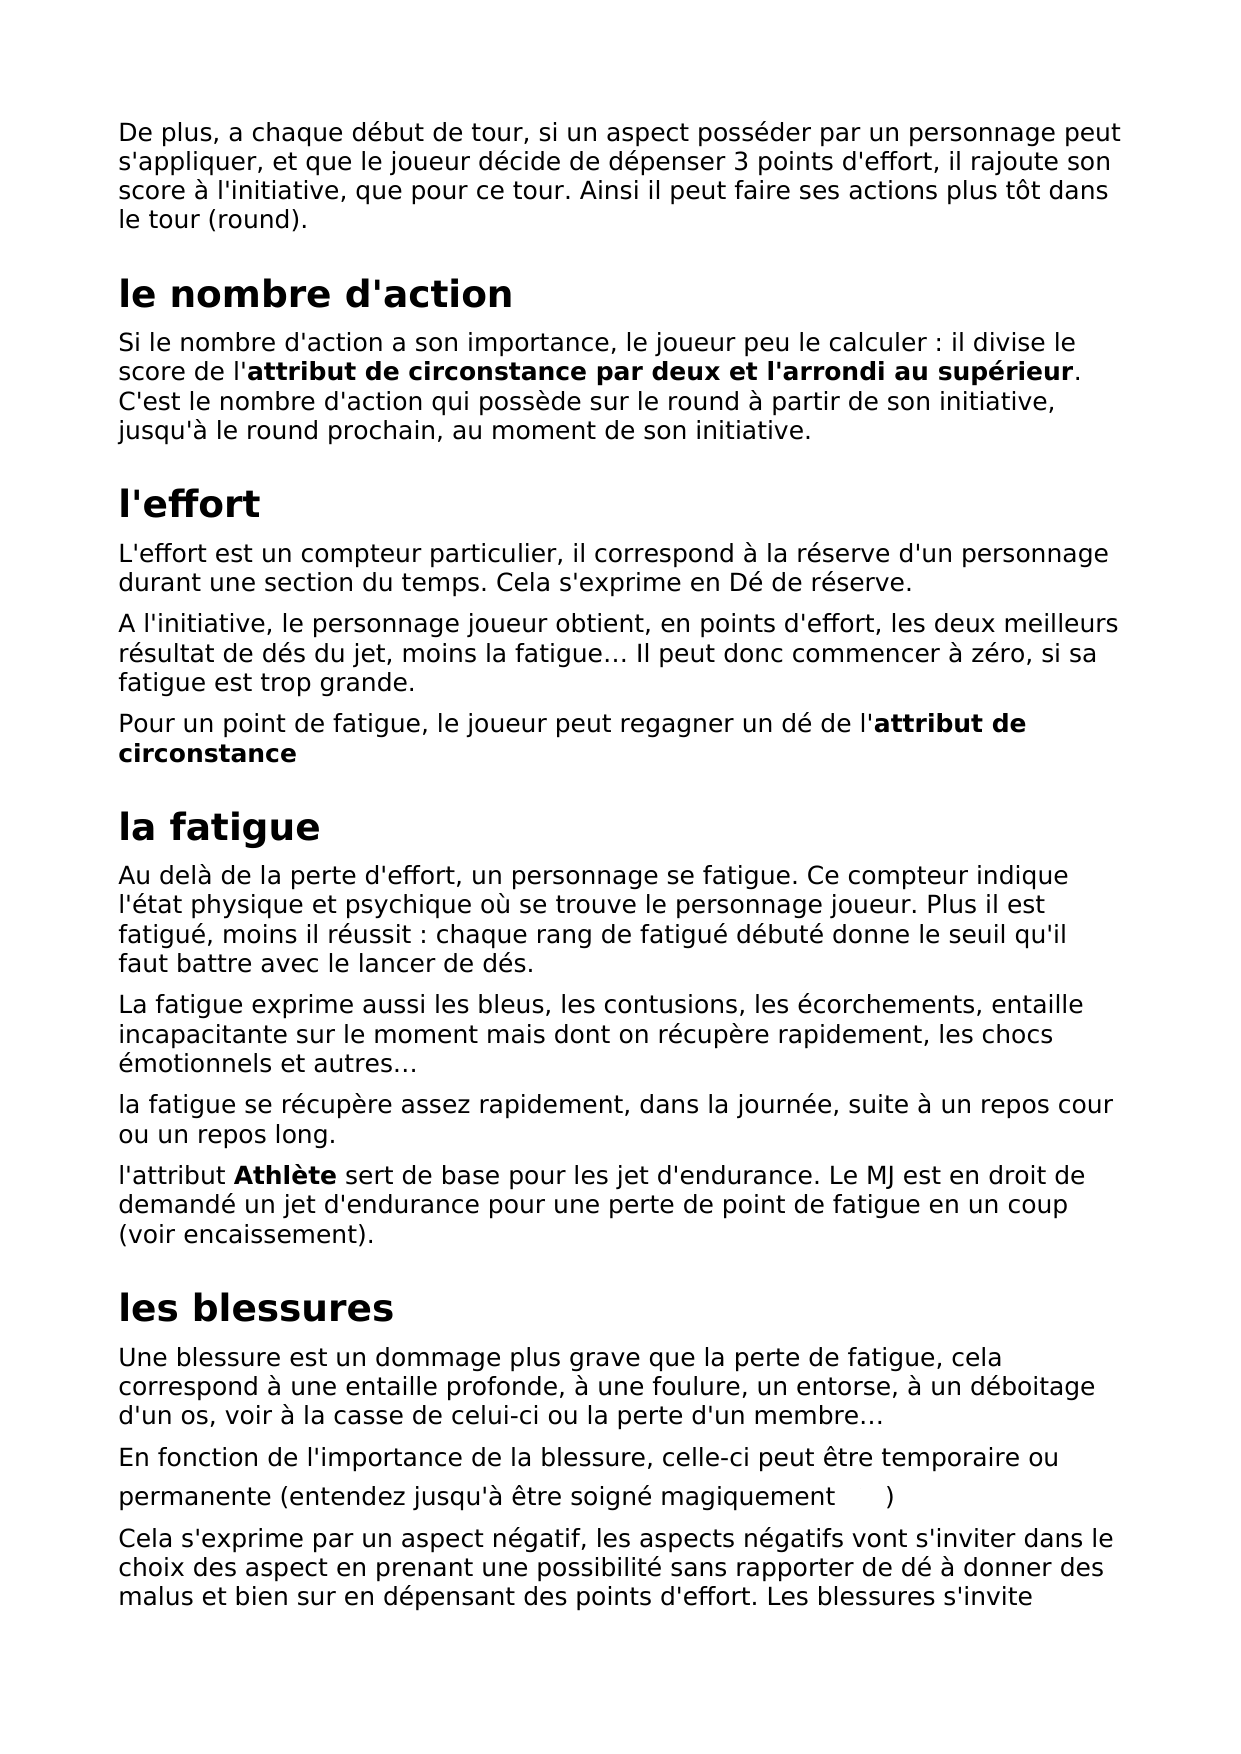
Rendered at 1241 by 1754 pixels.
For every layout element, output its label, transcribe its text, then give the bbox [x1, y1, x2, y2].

subtitle l'effort [118, 483, 1122, 526]
text Pour un point de fatigue, le joueur peut regagner un dé de l'attribut de circonstance [118, 709, 1122, 768]
text Cela s'exprime par un aspect négatif, les aspects négatifs vont s'inviter dans le choix des aspect en prenant une possibilité sans rapporter de dé à donner des malus et bien sur en dépensant des points d'effort. Les blessures s'invite [118, 1524, 1122, 1611]
text De plus, a chaque début de tour, si un aspect posséder par un personnage peut s'appliquer, et que le joueur décide de dépenser 3 points d'effort, il rajoute son score à l'initiative, que pour ce tour. Ainsi il peut faire ses actions plus tôt dans le tour (round). [118, 118, 1122, 235]
text En fonction de l'importance de la blessure, celle-ci peut être temporaire ou permanente (entendez jusqu'à être soigné magiquement ) [118, 1443, 1122, 1511]
text Au delà de la perte d'effort, un personnage se fatigue. Ce compteur indique l'état physique et psychique où se trouve le personnage joueur. Plus il est fatigué, moins il réussit : chaque rang de fatigué débuté donne le seuil qu'il faut battre avec le lancer de dés. [118, 862, 1122, 978]
text l'attribut Athlète sert de base pour les jet d'endurance. Le MJ est en droit de demandé un jet d'endurance pour une perte de point de fatigue en un coup (voir encaissement). [118, 1162, 1122, 1249]
subtitle la fatigue [118, 805, 1122, 849]
text La fatigue exprime aussi les bleus, les contusions, les écorchements, entaille incapacitante sur le moment mais dont on récupère rapidement, les chocs émotionnels et autres… [118, 991, 1122, 1078]
text A l'initiative, le personnage joueur obtient, en points d'effort, les deux meilleurs résultat de dés du jet, moins la fatigue… Il peut donc commencer à zéro, si sa fatigue est trop grande. [118, 609, 1122, 697]
text la fatigue se récupère assez rapidement, dans la journée, suite à un repos cour ou un repos long. [118, 1091, 1122, 1149]
subtitle les blessures [118, 1287, 1122, 1330]
subtitle le nombre d'action [118, 272, 1122, 316]
text L'effort est un compteur particulier, il correspond à la réserve d'un personnage durant une section du temps. Cela s'exprime en Dé de réserve. [118, 539, 1122, 597]
text Si le nombre d'action a son importance, le joueur peu le calculer : il divise le score de l'attribut de circonstance par deux et l'arrondi au supérieur. C'est le nombre d'action qui possède sur le round à partir de son initiative, jusqu'à le round prochain, au moment de son initiative. [118, 328, 1122, 445]
text Une blessure est un dommage plus grave que la perte de fatigue, cela correspond à une entaille profonde, à une foulure, un entorse, à un déboitage d'un os, voir à la casse de celui-ci ou la perte d'un membre… [118, 1343, 1122, 1430]
